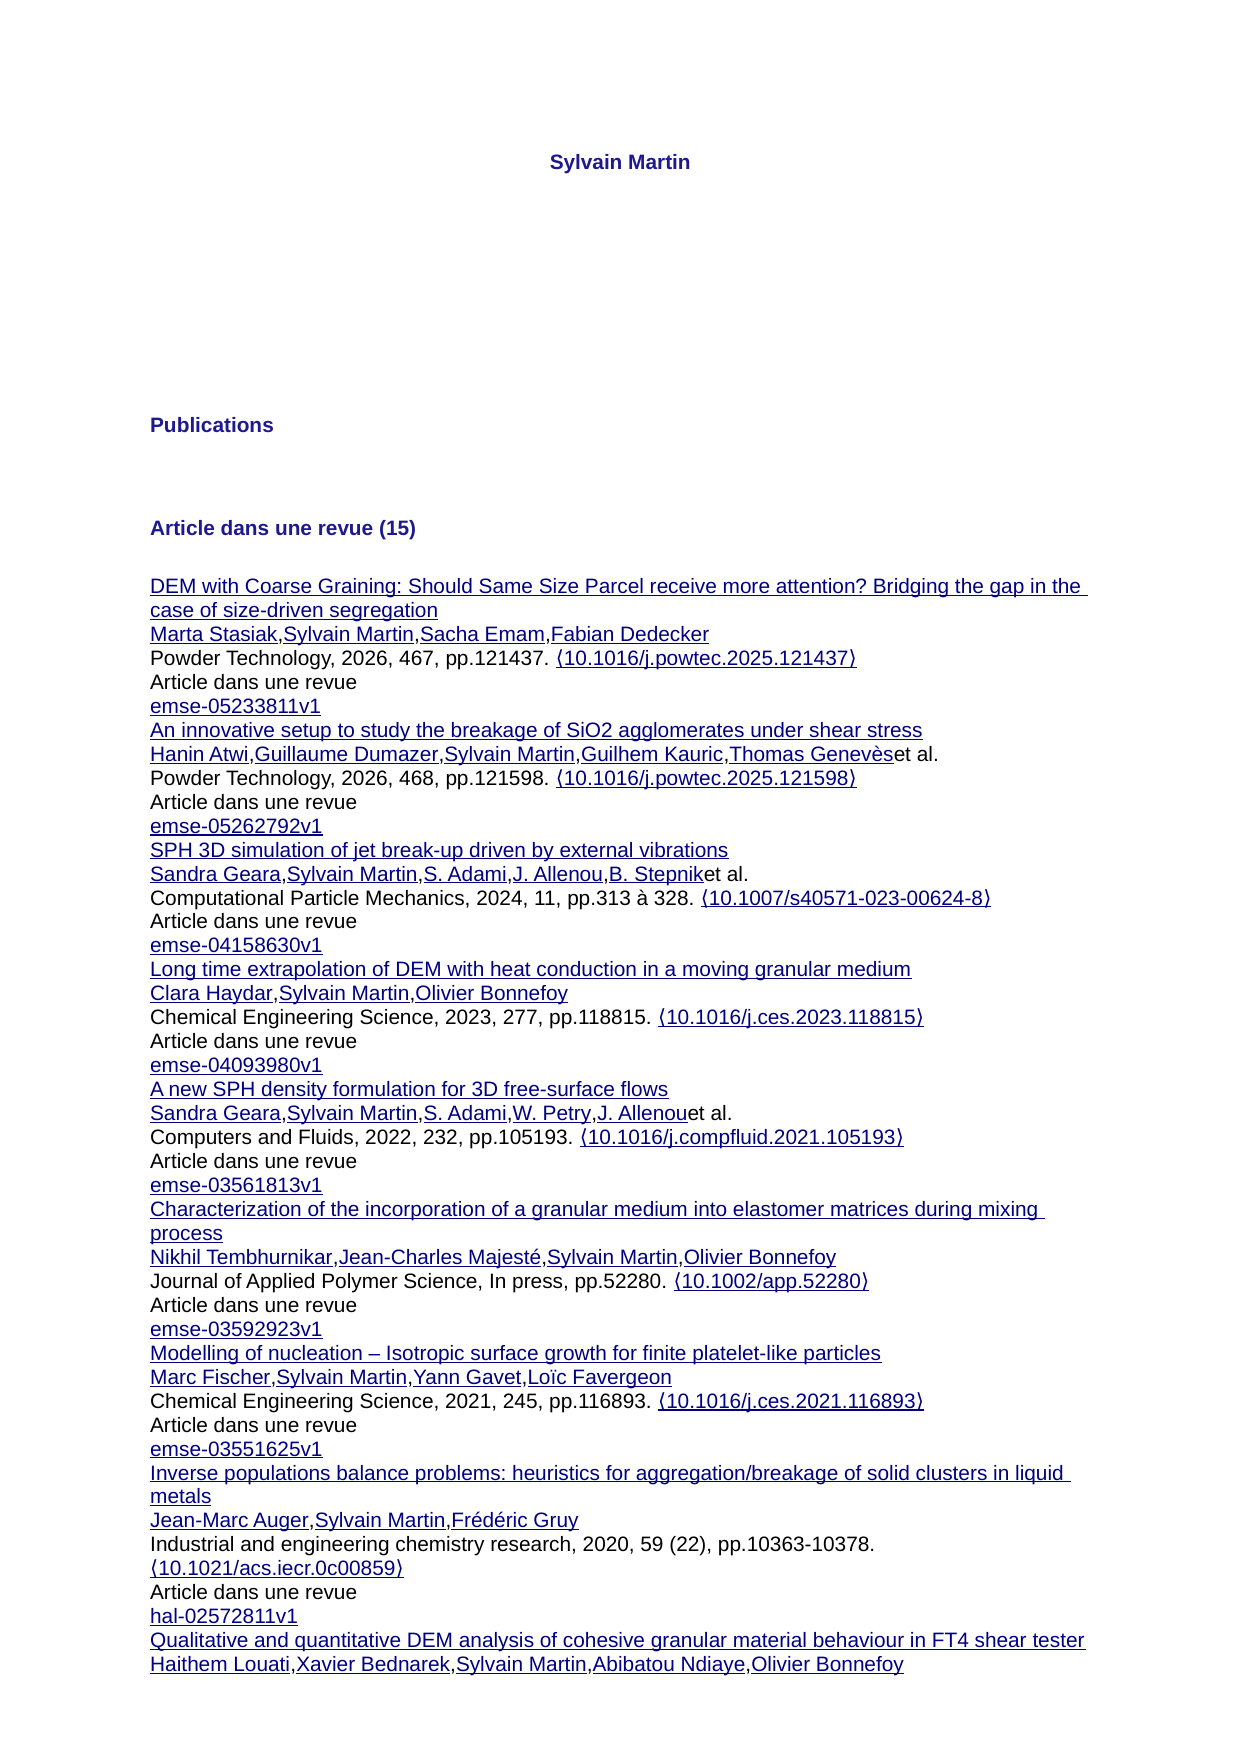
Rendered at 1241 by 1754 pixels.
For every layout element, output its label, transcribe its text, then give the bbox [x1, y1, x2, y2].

table_cell An innovative setup to study the breakage of SiO2 agglomerates under shear stress Hanin Atwi,Guillaume Dumazer,Sylvain Martin,Guilhem Kauric,Thomas Genevèset al. Powder Technology, 2026, 468, pp.121598. ⟨10.1016/j.powtec.2025.121598⟩ Article dans une revue emse-05262792v1 [150, 718, 1090, 837]
table_cell Long time extrapolation of DEM with heat conduction in a moving granular medium Clara Haydar,Sylvain Martin,Olivier Bonnefoy Chemical Engineering Science, 2023, 277, pp.118815. ⟨10.1016/j.ces.2023.118815⟩ Article dans une revue emse-04093980v1 [150, 957, 1090, 1077]
subtitle Publications [150, 412, 1090, 436]
table_cell Characterization of the incorporation of a granular medium into elastomer matrices during mixing process Nikhil Tembhurnikar,Jean-Charles Majesté,Sylvain Martin,Olivier Bonnefoy Journal of Applied Polymer Science, In press, pp.52280. ⟨10.1002/app.52280⟩ Article dans une revue emse-03592923v1 [150, 1197, 1090, 1341]
table_header DEM with Coarse Graining: Should Same Size Parcel receive more attention? Bridging the gap in the case of size-driven segregation Marta Stasiak,Sylvain Martin,Sacha Emam,Fabian Dedecker Powder Technology, 2026, 467, pp.121437. ⟨10.1016/j.powtec.2025.121437⟩ Article dans une revue emse-05233811v1 [150, 574, 1090, 718]
subtitle Sylvain Martin [150, 150, 1090, 174]
subtitle Article dans une revue (15) [150, 516, 1090, 539]
table_cell Inverse populations balance problems: heuristics for aggregation/breakage of solid clusters in liquid metals Jean-Marc Auger,Sylvain Martin,Frédéric Gruy Industrial and engineering chemistry research, 2020, 59 (22), pp.10363-10378. ⟨10.1021/acs.iecr.0c00859⟩ Article dans une revue hal-02572811v1 [150, 1460, 1090, 1628]
table_cell Modelling of nucleation – Isotropic surface growth for finite platelet-like particles Marc Fischer,Sylvain Martin,Yann Gavet,Loïc Favergeon Chemical Engineering Science, 2021, 245, pp.116893. ⟨10.1016/j.ces.2021.116893⟩ Article dans une revue emse-03551625v1 [150, 1341, 1090, 1460]
table_cell Qualitative and quantitative DEM analysis of cohesive granular material behaviour in FT4 shear tester Haithem Louati,Xavier Bednarek,Sylvain Martin,Abibatou Ndiaye,Olivier Bonnefoy [150, 1628, 1090, 1676]
table_cell A new SPH density formulation for 3D free-surface flows Sandra Geara,Sylvain Martin,S. Adami,W. Petry,J. Allenouet al. Computers and Fluids, 2022, 232, pp.105193. ⟨10.1016/j.compfluid.2021.105193⟩ Article dans une revue emse-03561813v1 [150, 1077, 1090, 1197]
table_cell SPH 3D simulation of jet break-up driven by external vibrations Sandra Geara,Sylvain Martin,S. Adami,J. Allenou,B. Stepniket al. Computational Particle Mechanics, 2024, 11, pp.313 à 328. ⟨10.1007/s40571-023-00624-8⟩ Article dans une revue emse-04158630v1 [150, 838, 1090, 957]
